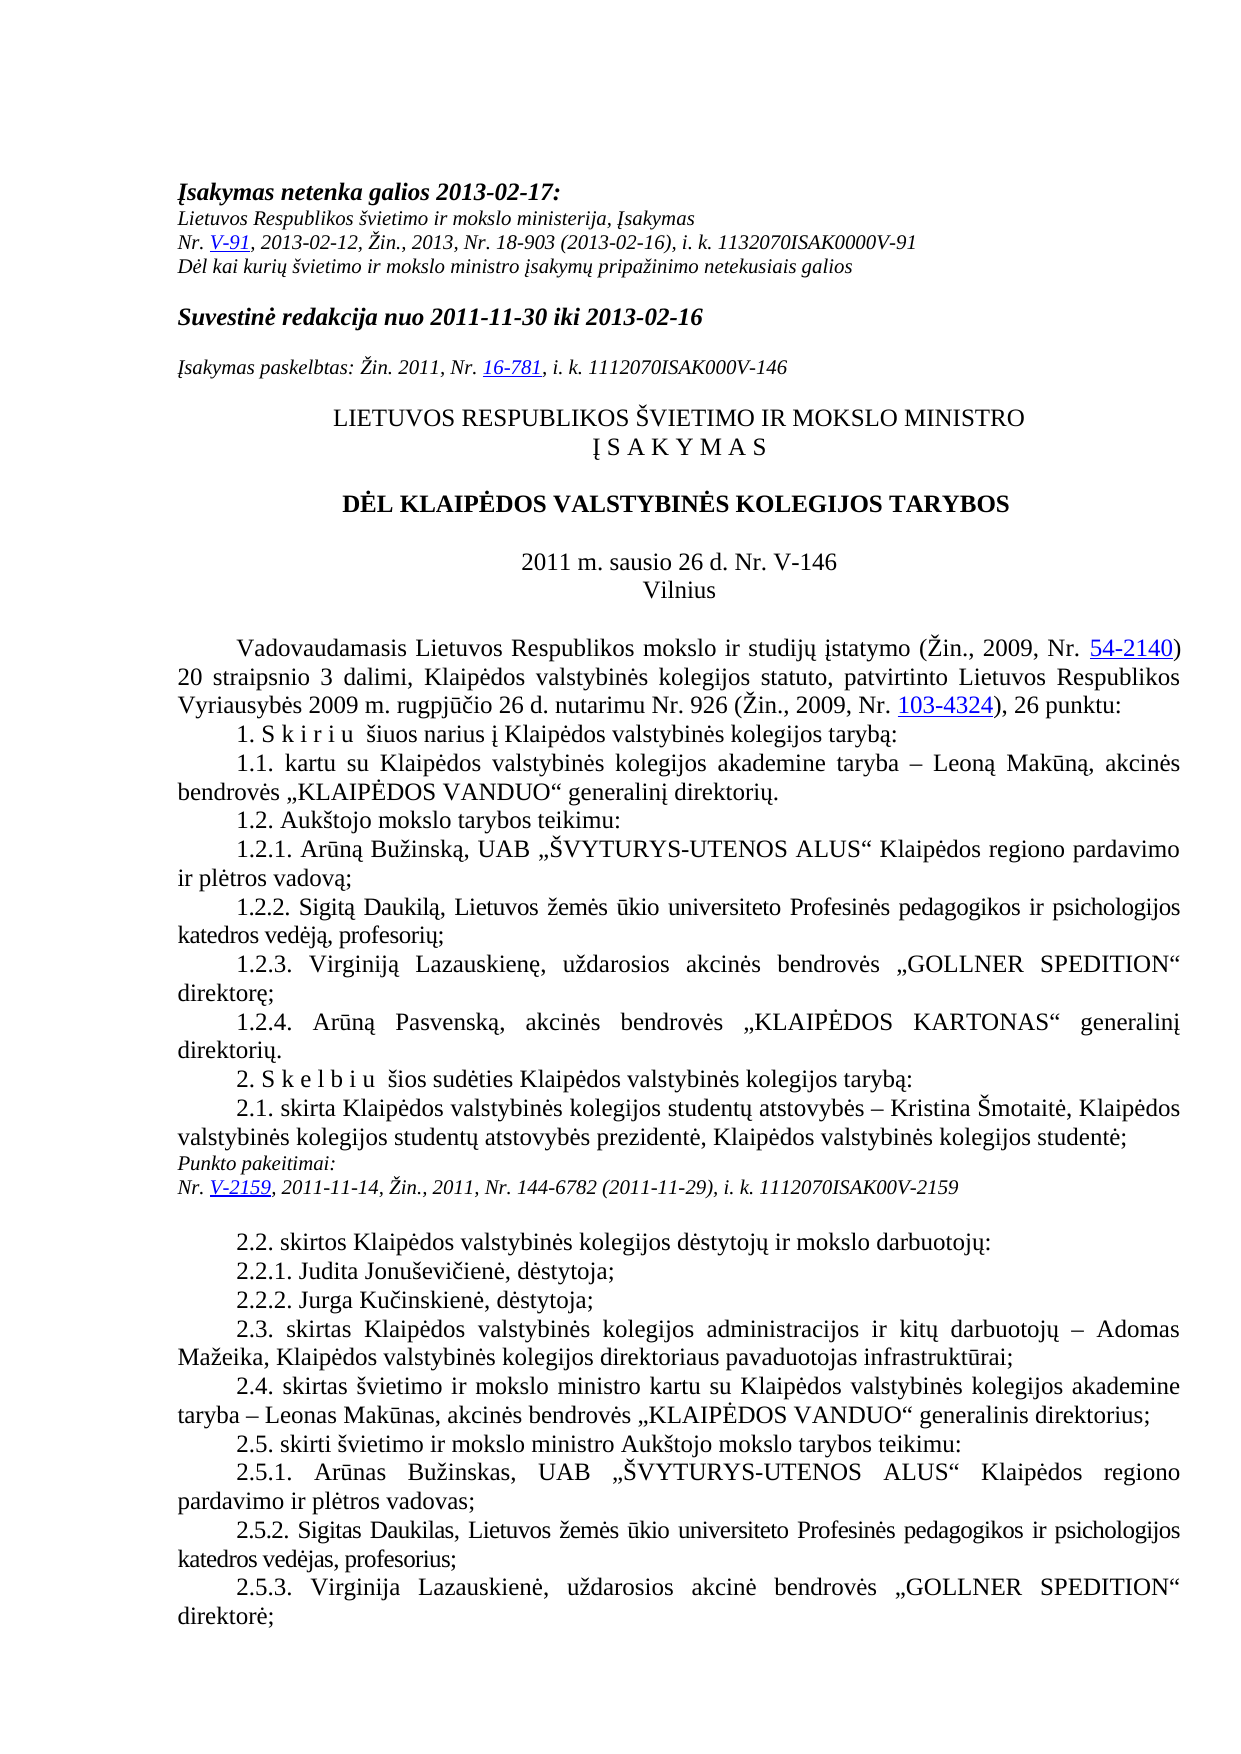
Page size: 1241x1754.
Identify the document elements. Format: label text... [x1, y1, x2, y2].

text Lietuvos Respublikos švietimo ir mokslo ministerija, Įsakymas [177, 206, 1181, 230]
text Vadovaudamasis Lietuvos Respublikos mokslo ir studijų įstatymo (Žin., 2009, Nr. 54-2140) 20 straipsnio 3 dalimi, Klaipėdos valstybinės kolegijos statuto, patvirtinto Lietuvos Respublikos Vyriausybės 2009 m. rugpjūčio 26 d. nutarimu Nr. 926 (Žin., 2009, Nr. 103-4324), 26 punktu: [177, 633, 1181, 719]
text 1.2.3. Virginiją Lazauskienę, uždarosios akcinės bendrovės „GOLLNER SPEDITION“ direktorę; [177, 949, 1181, 1007]
text 2. Skelbiu šios sudėties Klaipėdos valstybinės kolegijos tarybą: [177, 1064, 1181, 1093]
text Nr. V-2159, 2011-11-14, Žin., 2011, Nr. 144-6782 (2011-11-29), i. k. 1112070ISAK00V-2159 [177, 1175, 1181, 1199]
text 1.2.2. Sigitą Daukilą, Lietuvos žemės ūkio universiteto Profesinės pedagogikos ir psichologijos katedros vedėją, profesorių; [177, 892, 1181, 949]
text 2.3. skirtas Klaipėdos valstybinės kolegijos administracijos ir kitų darbuotojų – Adomas Mažeika, Klaipėdos valstybinės kolegijos direktoriaus pavaduotojas infrastruktūrai; [177, 1314, 1181, 1371]
text Dėl kai kurių švietimo ir mokslo ministro įsakymų pripažinimo netekusiais galios [177, 254, 1181, 278]
text 1.2. Aukštojo mokslo tarybos teikimu: [177, 806, 1181, 834]
text LIETUVOS RESPUBLIKOS ŠVIETIMO IR MOKSLO MINISTRO [177, 403, 1181, 432]
text 2.2.1. Judita Jonuševičienė, dėstytoja; [177, 1256, 1181, 1285]
text 2.5.2. Sigitas Daukilas, Lietuvos žemės ūkio universiteto Profesinės pedagogikos ir psichologijos katedros vedėjas, profesorius; [177, 1515, 1181, 1572]
text 2.5. skirti švietimo ir mokslo ministro Aukštojo mokslo tarybos teikimu: [177, 1429, 1181, 1457]
text 1.2.4. Arūną Pasvenską, akcinės bendrovės „KLAIPĖDOS KARTONAS“ generalinį direktorių. [177, 1007, 1181, 1064]
text Suvestinė redakcija nuo 2011-11-30 iki 2013-02-16 [177, 302, 1181, 331]
text 2.2. skirtos Klaipėdos valstybinės kolegijos dėstytojų ir mokslo darbuotojų: [177, 1227, 1181, 1256]
text Punkto pakeitimai: [177, 1151, 1181, 1175]
text 2.1. skirta Klaipėdos valstybinės kolegijos studentų atstovybės – Kristina Šmotaitė, Klaipėdos valstybinės kolegijos studentų atstovybės prezidentė, Klaipėdos valstybinės kolegijos studentė; [177, 1093, 1181, 1151]
text 1.2.1. Arūną Bužinską, UAB „ŠVYTURYS-UTENOS ALUS“ Klaipėdos regiono pardavimo ir plėtros vadovą; [177, 834, 1181, 892]
text Įsakymas paskelbtas: Žin. 2011, Nr. 16-781, i. k. 1112070ISAK000V-146 [177, 355, 1181, 379]
text 2.4. skirtas švietimo ir mokslo ministro kartu su Klaipėdos valstybinės kolegijos akademine taryba – Leonas Makūnas, akcinės bendrovės „KLAIPĖDOS VANDUO“ generalinis direktorius; [177, 1371, 1181, 1429]
text 2011 m. sausio 26 d. Nr. V-146 [177, 547, 1181, 576]
text 2.5.1. Arūnas Bužinskas, UAB „ŠVYTURYS-UTENOS ALUS“ Klaipėdos regiono pardavimo ir plėtros vadovas; [177, 1457, 1181, 1515]
text Vilnius [177, 576, 1181, 604]
text 1.1. kartu su Klaipėdos valstybinės kolegijos akademine taryba – Leoną Makūną, akcinės bendrovės „KLAIPĖDOS VANDUO“ generalinį direktorių. [177, 748, 1181, 806]
text 2.2.2. Jurga Kučinskienė, dėstytoja; [177, 1285, 1181, 1314]
text ĮSAKYMAS [177, 432, 1181, 461]
text Nr. V-91, 2013-02-12, Žin., 2013, Nr. 18-903 (2013-02-16), i. k. 1132070ISAK0000V-91 [177, 230, 1181, 254]
text 1. Skiriu šiuos narius į Klaipėdos valstybinės kolegijos tarybą: [177, 719, 1181, 748]
text 2.5.3. Virginija Lazauskienė, uždarosios akcinė bendrovės „GOLLNER SPEDITION“ direktorė; [177, 1572, 1181, 1630]
text Įsakymas netenka galios 2013-02-17: [177, 177, 1181, 206]
text DĖL KLAIPĖDOS VALSTYBINĖS KOLEGIJOS TARYBOS [177, 489, 1181, 518]
